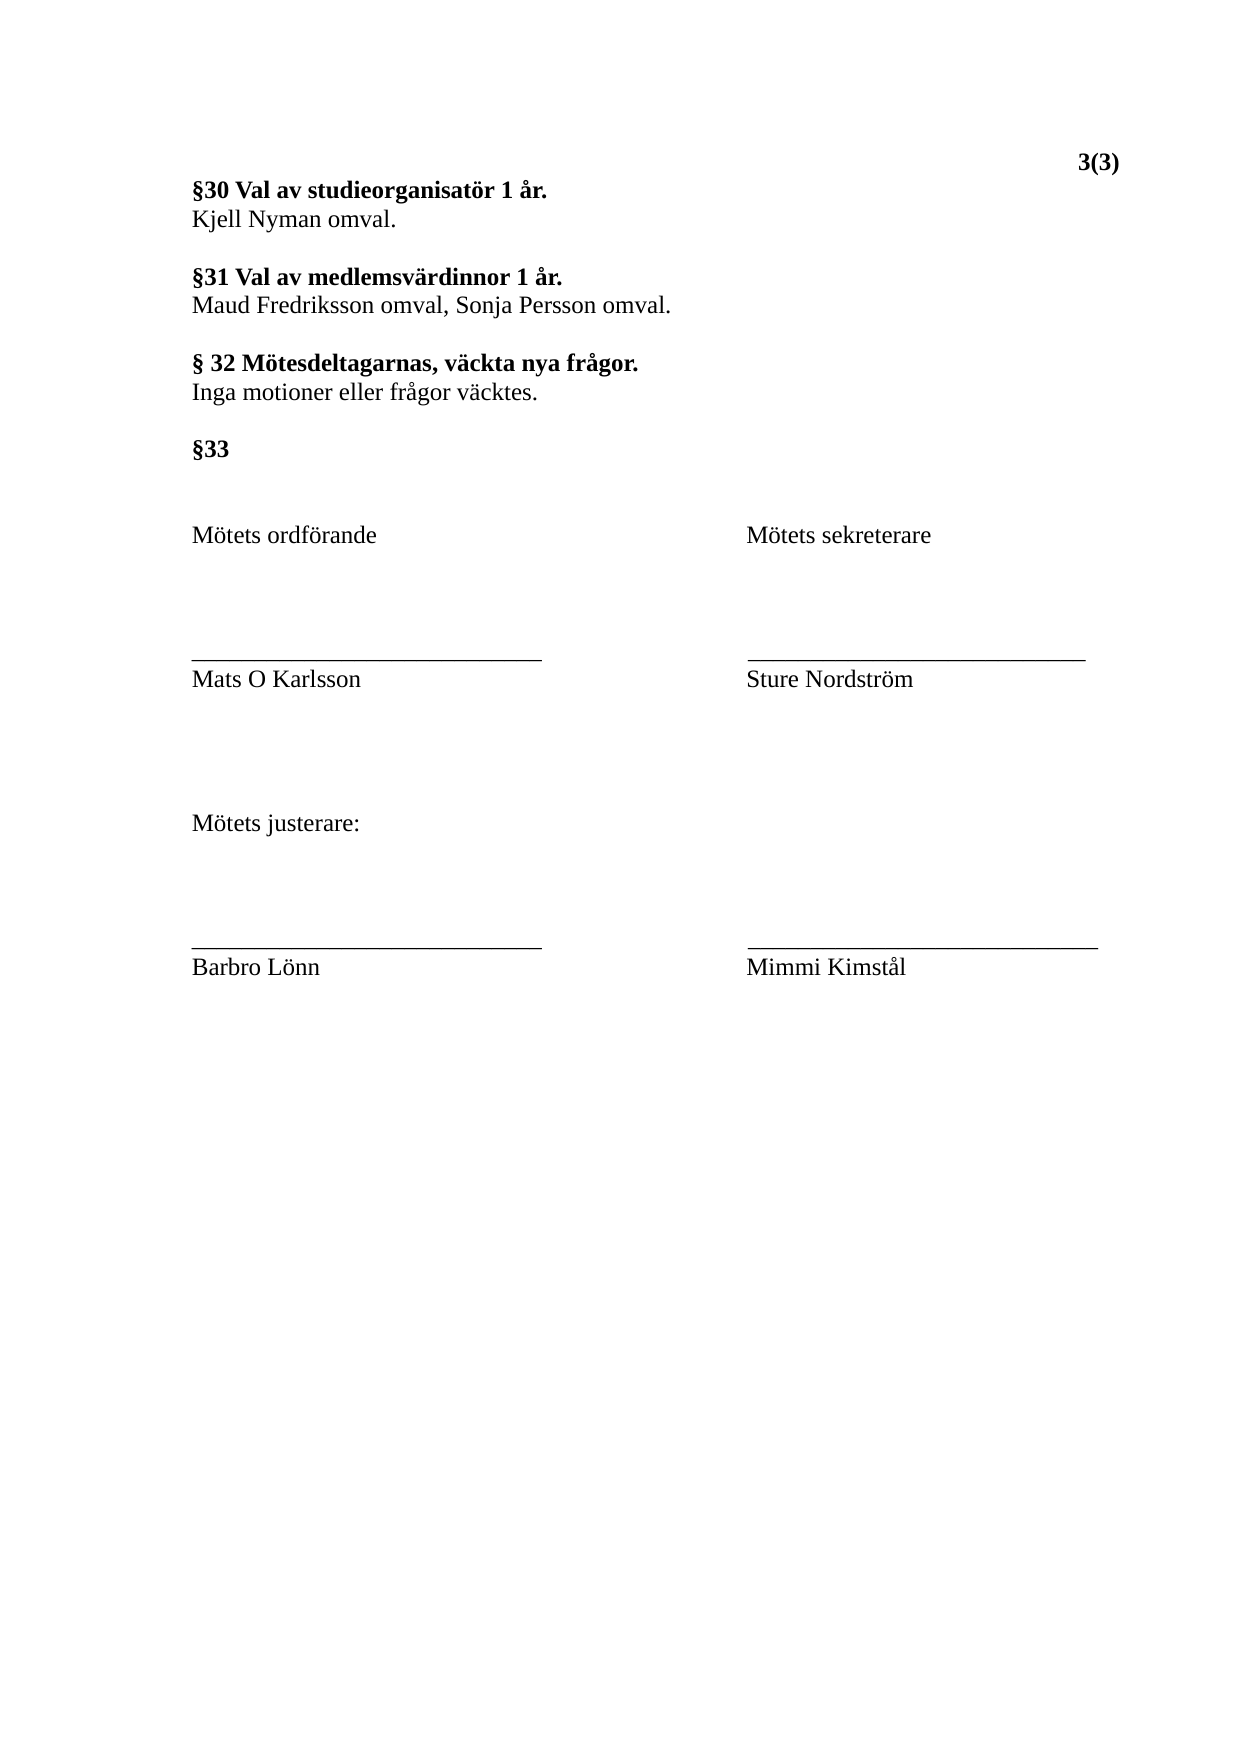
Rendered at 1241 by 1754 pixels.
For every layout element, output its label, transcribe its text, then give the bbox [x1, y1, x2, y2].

text 3(3) §30 Val av studieorganisatör 1 år. Kjell Nyman omval. §31 Val av medlemsvärdinnor 1 år. Maud Fredriksson omval, Sonja Persson omval. § 32 Mötesdeltagarnas, väckta nya frågor. Inga motioner eller frågor väcktes. §33 Mötets ordförande Mötets sekreterare ____________________________ ___________________________ Mats O Karlsson Sture Nordström Mötets justerare: ____________________________ ____________________________ Barbro Lönn Mimmi Kimstål [192, 118, 1122, 981]
